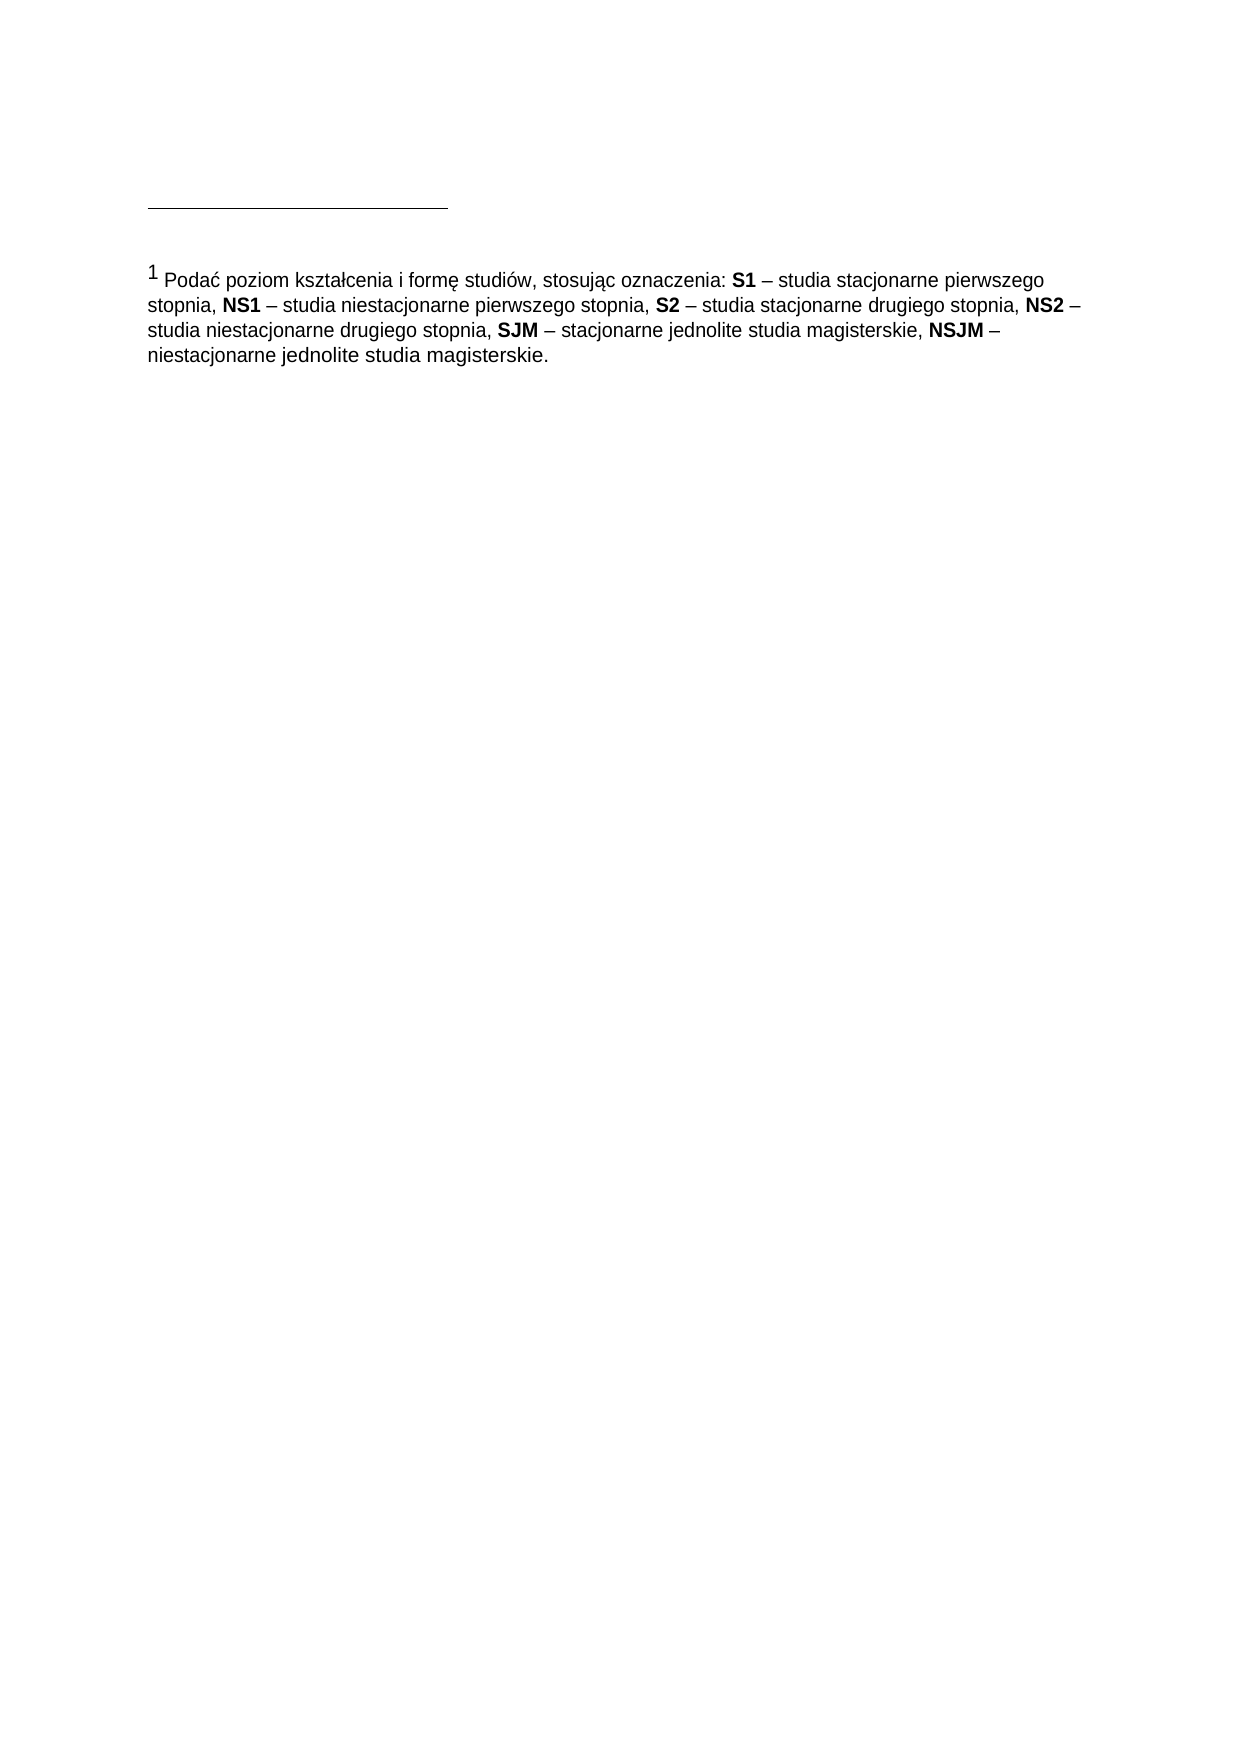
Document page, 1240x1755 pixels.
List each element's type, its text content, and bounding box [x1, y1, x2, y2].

text 1 Podać poziom kształcenia i formę studiów, stosując oznaczenia: S1 – studia stacjonarne pierwszego stopnia, NS1 – studia niestacjonarne pierwszego stopnia, S2 – studia stacjonarne drugiego stopnia, NS2 – studia niestacjonarne drugiego stopnia, SJM – stacjonarne jednolite studia magisterskie, NSJM – niestacjonarne jednolite studia magisterskie. [147, 260, 1104, 367]
